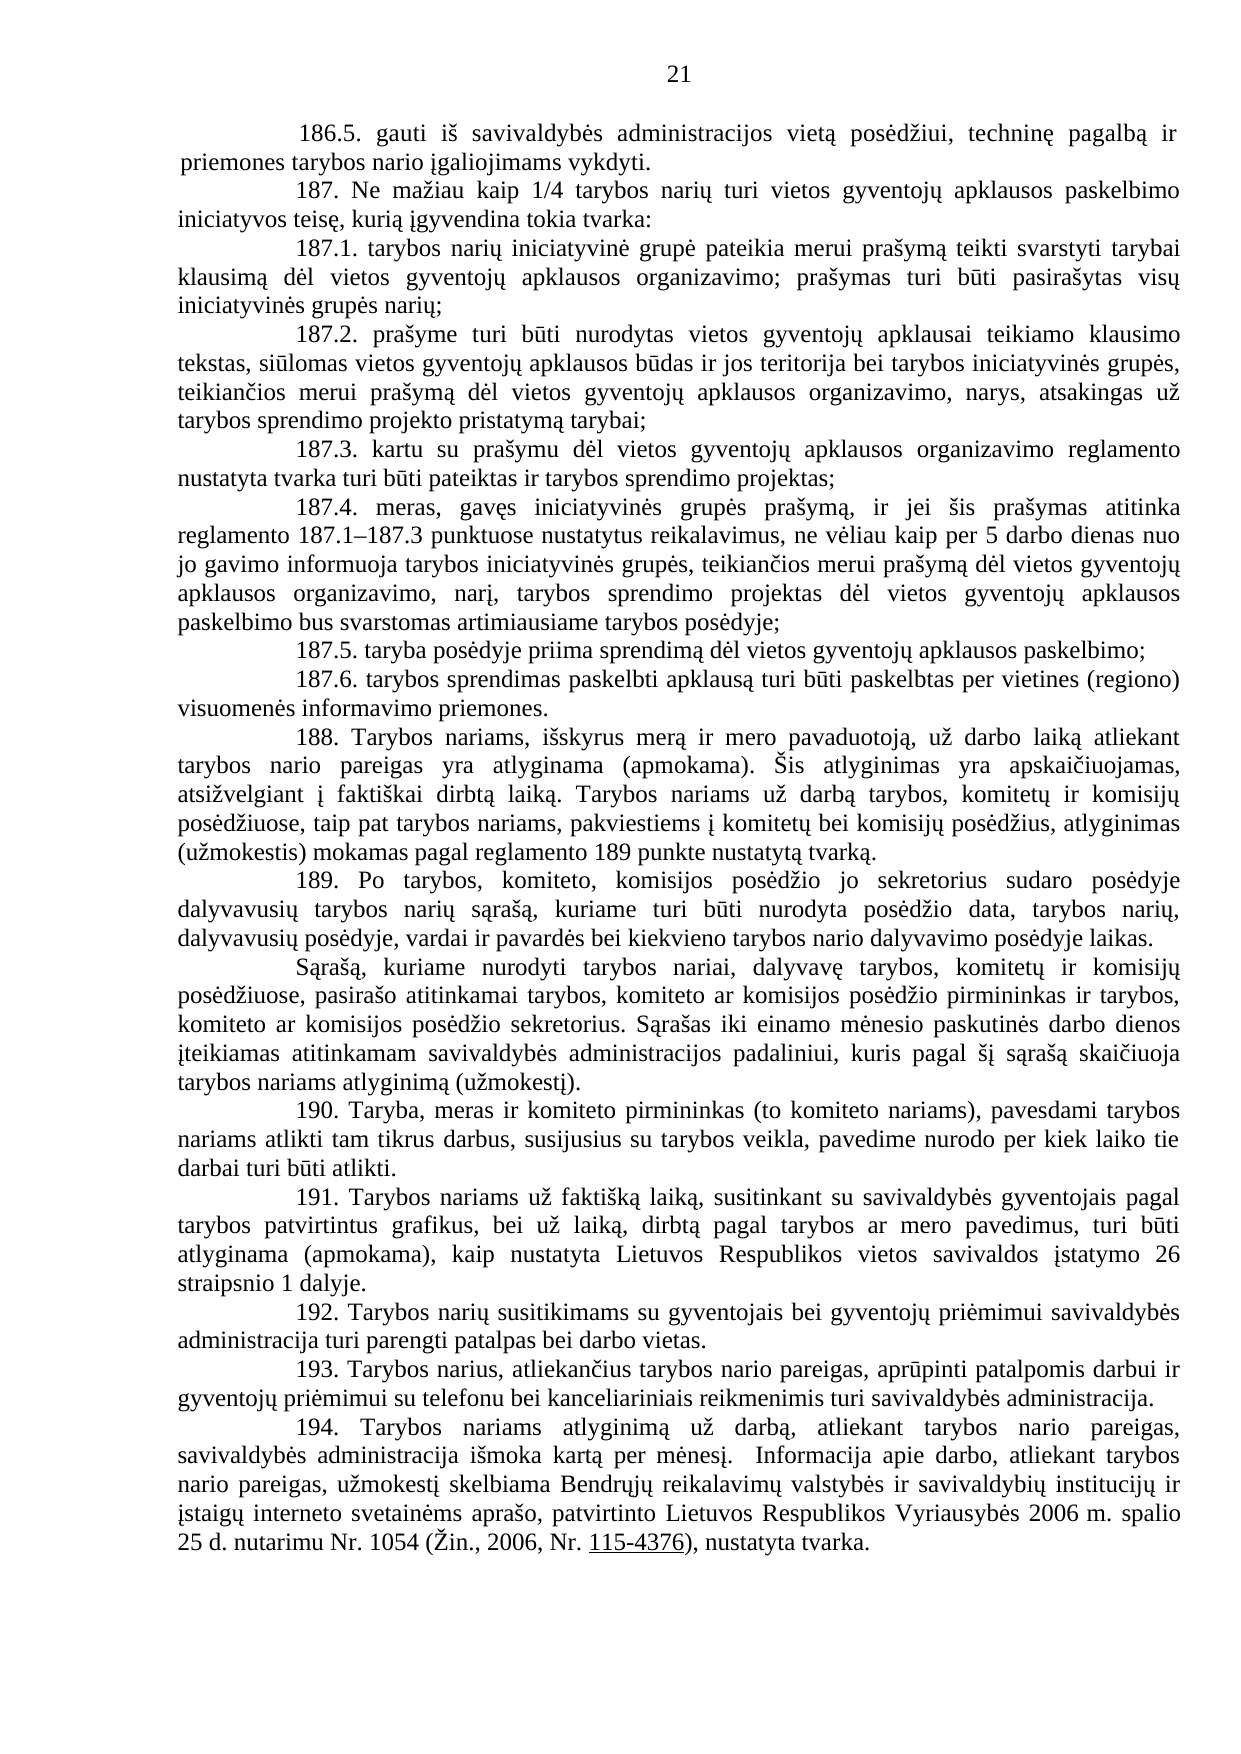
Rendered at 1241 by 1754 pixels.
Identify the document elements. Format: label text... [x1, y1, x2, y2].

text 187.4. meras, gavęs iniciatyvinės grupės prašymą, ir jei šis prašymas atitinka reglamento 187.1–187.3 punktuose nustatytus reikalavimus, ne vėliau kaip per 5 darbo dienas nuo jo gavimo informuoja tarybos iniciatyvinės grupės, teikiančios merui prašymą dėl vietos gyventojų apklausos organizavimo, narį, tarybos sprendimo projektas dėl vietos gyventojų apklausos paskelbimo bus svarstomas artimiausiame tarybos posėdyje; [177, 492, 1181, 636]
text 187.5. taryba posėdyje priima sprendimą dėl vietos gyventojų apklausos paskelbimo; [177, 636, 1181, 664]
text 192. Tarybos narių susitikimams su gyventojais bei gyventojų priėmimui savivaldybės administracija turi parengti patalpas bei darbo vietas. [177, 1297, 1181, 1354]
text 193. Tarybos narius, atliekančius tarybos nario pareigas, aprūpinti patalpomis darbui ir gyventojų priėmimui su telefonu bei kanceliariniais reikmenimis turi savivaldybės administracija. [177, 1354, 1181, 1412]
text 187.3. kartu su prašymu dėl vietos gyventojų apklausos organizavimo reglamento nustatyta tvarka turi būti pateiktas ir tarybos sprendimo projektas; [177, 434, 1181, 492]
text 187.1. tarybos narių iniciatyvinė grupė pateikia merui prašymą teikti svarstyti tarybai klausimą dėl vietos gyventojų apklausos organizavimo; prašymas turi būti pasirašytas visų iniciatyvinės grupės narių; [177, 233, 1181, 319]
text 194. Tarybos nariams atlyginimą už darbą, atliekant tarybos nario pareigas, savivaldybės administracija išmoka kartą per mėnesį. Informacija apie darbo, atliekant tarybos nario pareigas, užmokestį skelbiama Bendrųjų reikalavimų valstybės ir savivaldybių institucijų ir įstaigų interneto svetainėms aprašo, patvirtinto Lietuvos Respublikos Vyriausybės 2006 m. spalio 25 d. nutarimu Nr. 1054 (Žin., 2006, Nr. 115-4376), nustatyta tvarka. [177, 1412, 1181, 1556]
text 187. Ne mažiau kaip 1/4 tarybos narių turi vietos gyventojų apklausos paskelbimo iniciatyvos teisę, kurią įgyvendina tokia tvarka: [177, 176, 1181, 233]
text 190. Taryba, meras ir komiteto pirmininkas (to komiteto nariams), pavesdami tarybos nariams atlikti tam tikrus darbus, susijusius su tarybos veikla, pavedime nurodo per kiek laiko tie darbai turi būti atlikti. [177, 1096, 1181, 1182]
text 191. Tarybos nariams už faktišką laiką, susitinkant su savivaldybės gyventojais pagal tarybos patvirtintus grafikus, bei už laiką, dirbtą pagal tarybos ar mero pavedimus, turi būti atlyginama (apmokama), kaip nustatyta Lietuvos Respublikos vietos savivaldos įstatymo 26 straipsnio 1 dalyje. [177, 1182, 1181, 1297]
text 188. Tarybos nariams, išskyrus merą ir mero pavaduotoją, už darbo laiką atliekant tarybos nario pareigas yra atlyginama (apmokama). Šis atlyginimas yra apskaičiuojamas, atsižvelgiant į faktiškai dirbtą laiką. Tarybos nariams už darbą tarybos, komitetų ir komisijų posėdžiuose, taip pat tarybos nariams, pakviestiems į komitetų bei komisijų posėdžius, atlyginimas (užmokestis) mokamas pagal reglamento 189 punkte nustatytą tvarką. [177, 722, 1181, 866]
text 189. Po tarybos, komiteto, komisijos posėdžio jo sekretorius sudaro posėdyje dalyvavusių tarybos narių sąrašą, kuriame turi būti nurodyta posėdžio data, tarybos narių, dalyvavusių posėdyje, vardai ir pavardės bei kiekvieno tarybos nario dalyvavimo posėdyje laikas. [177, 866, 1181, 952]
text Sąrašą, kuriame nurodyti tarybos nariai, dalyvavę tarybos, komitetų ir komisijų posėdžiuose, pasirašo atitinkamai tarybos, komiteto ar komisijos posėdžio pirmininkas ir tarybos, komiteto ar komisijos posėdžio sekretorius. Sąrašas iki einamo mėnesio paskutinės darbo dienos įteikiamas atitinkamam savivaldybės administracijos padaliniui, kuris pagal šį sąrašą skaičiuoja tarybos nariams atlyginimą (užmokestį). [177, 952, 1181, 1096]
text 186.5. gauti iš savivaldybės administracijos vietą posėdžiui, techninę pagalbą ir priemones tarybos nario įgaliojimams vykdyti. [180, 118, 1180, 176]
text 187.6. tarybos sprendimas paskelbti apklausą turi būti paskelbtas per vietines (regiono) visuomenės informavimo priemones. [177, 664, 1181, 722]
text 187.2. prašyme turi būti nurodytas vietos gyventojų apklausai teikiamo klausimo tekstas, siūlomas vietos gyventojų apklausos būdas ir jos teritorija bei tarybos iniciatyvinės grupės, teikiančios merui prašymą dėl vietos gyventojų apklausos organizavimo, narys, atsakingas už tarybos sprendimo projekto pristatymą tarybai; [177, 319, 1181, 434]
